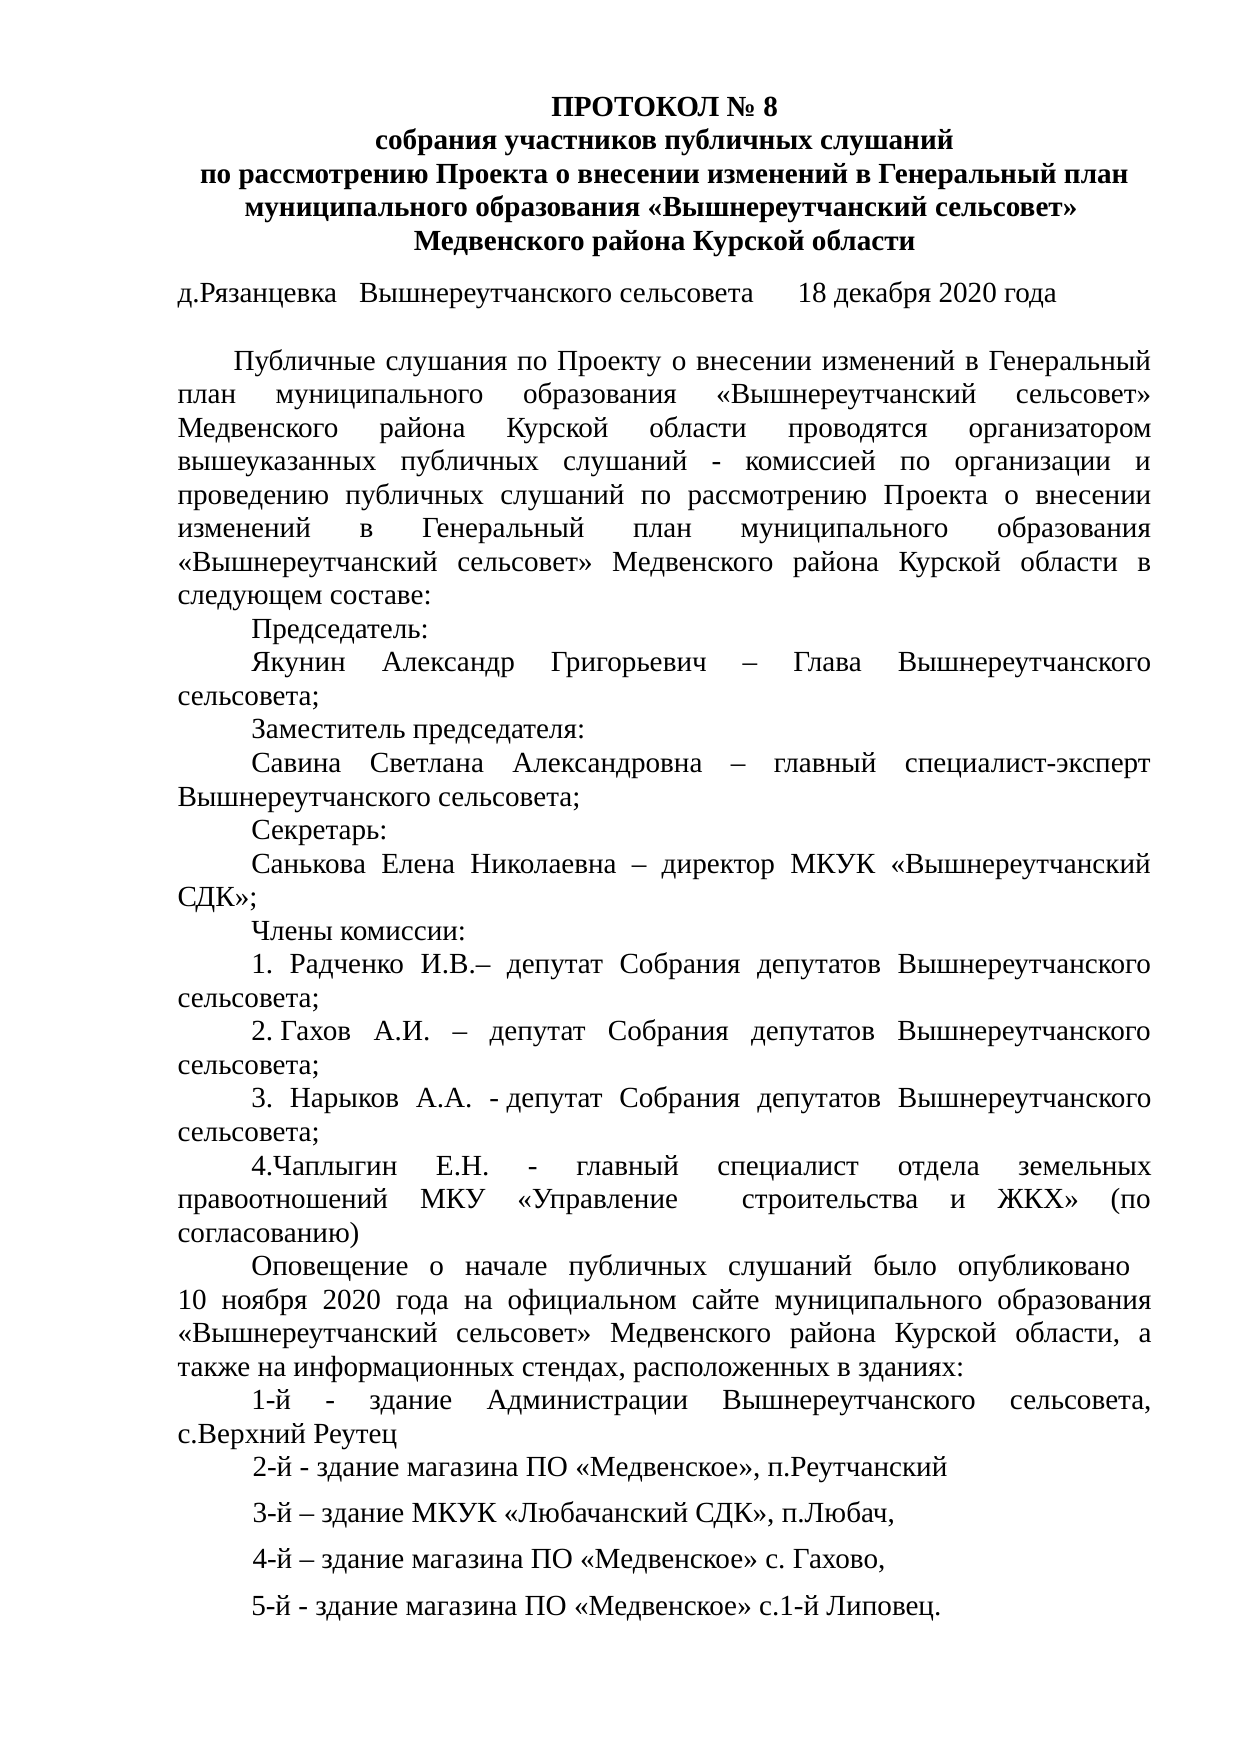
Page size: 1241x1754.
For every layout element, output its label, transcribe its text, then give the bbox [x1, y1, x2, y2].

text собрания участников публичных слушаний [177, 122, 1152, 156]
text 1-й - здание Администрации Вышнереутчанского сельсовета, с.Верхний Реутец [177, 1382, 1152, 1449]
text 5-й - здание магазина ПО «Медвенское» с.1-й Липовец. [177, 1588, 1152, 1621]
text ПРОТОКОЛ № 8 [177, 89, 1152, 122]
text 1. Радченко И.В.– депутат Собрания депутатов Вышнереутчанского сельсовета; [177, 946, 1152, 1013]
text Санькова Елена Николаевна – директор МКУК «Вышнереутчанский СДК»; [177, 846, 1152, 913]
text 3. Нарыков А.А. - депутат Собрания депутатов Вышнереутчанского сельсовета; [177, 1081, 1152, 1148]
text Медвенского района Курской области [177, 223, 1152, 256]
text Председатель: [177, 611, 1152, 644]
text Секретарь: [177, 812, 1152, 846]
text 4.Чаплыгин Е.Н. - главный специалист отдела земельных правоотношений МКУ «Управление строительства и ЖКХ» (по согласованию) [177, 1148, 1152, 1248]
text 2. Гахов А.И. – депутат Собрания депутатов Вышнереутчанского сельсовета; [177, 1013, 1152, 1081]
text Савина Светлана Александровна – главный специалист-эксперт Вышнереутчанского сельсовета; [177, 745, 1152, 812]
text 3-й – здание МКУК «Любачанский СДК», п.Любач, [177, 1496, 1152, 1529]
text Публичные слушания по Проекту о внесении изменений в Генеральный план муниципального образования «Вышнереутчанский сельсовет» Медвенского района Курской области проводятся организатором вышеуказанных публичных слушаний - комиссией по организации и проведению публичных слушаний по рассмотрению Проекта о внесении изменений в Генеральный план муниципального образования «Вышнереутчанский сельсовет» Медвенского района Курской области в следующем составе: [177, 343, 1152, 611]
text Члены комиссии: [177, 913, 1152, 946]
text д.Рязанцевка Вышнереутчанского сельсовета 18 декабря 2020 года [177, 276, 1152, 309]
text Оповещение о начале публичных слушаний было опубликовано 10 ноября 2020 года на официальном сайте муниципального образования «Вышнереутчанский сельсовет» Медвенского района Курской области, а также на информационных стендах, расположенных в зданиях: [177, 1248, 1152, 1382]
text 4-й – здание магазина ПО «Медвенское» с. Гахово, [177, 1542, 1152, 1575]
text 2-й - здание магазина ПО «Медвенское», п.Реутчанский [177, 1449, 1152, 1483]
text по рассмотрению Проекта о внесении изменений в Генеральный план муниципального образования «Вышнереутчанский сельсовет» [177, 156, 1152, 223]
text Заместитель председателя: [177, 712, 1152, 745]
text Якунин Александр Григорьевич – Глава Вышнереутчанского сельсовета; [177, 644, 1152, 712]
